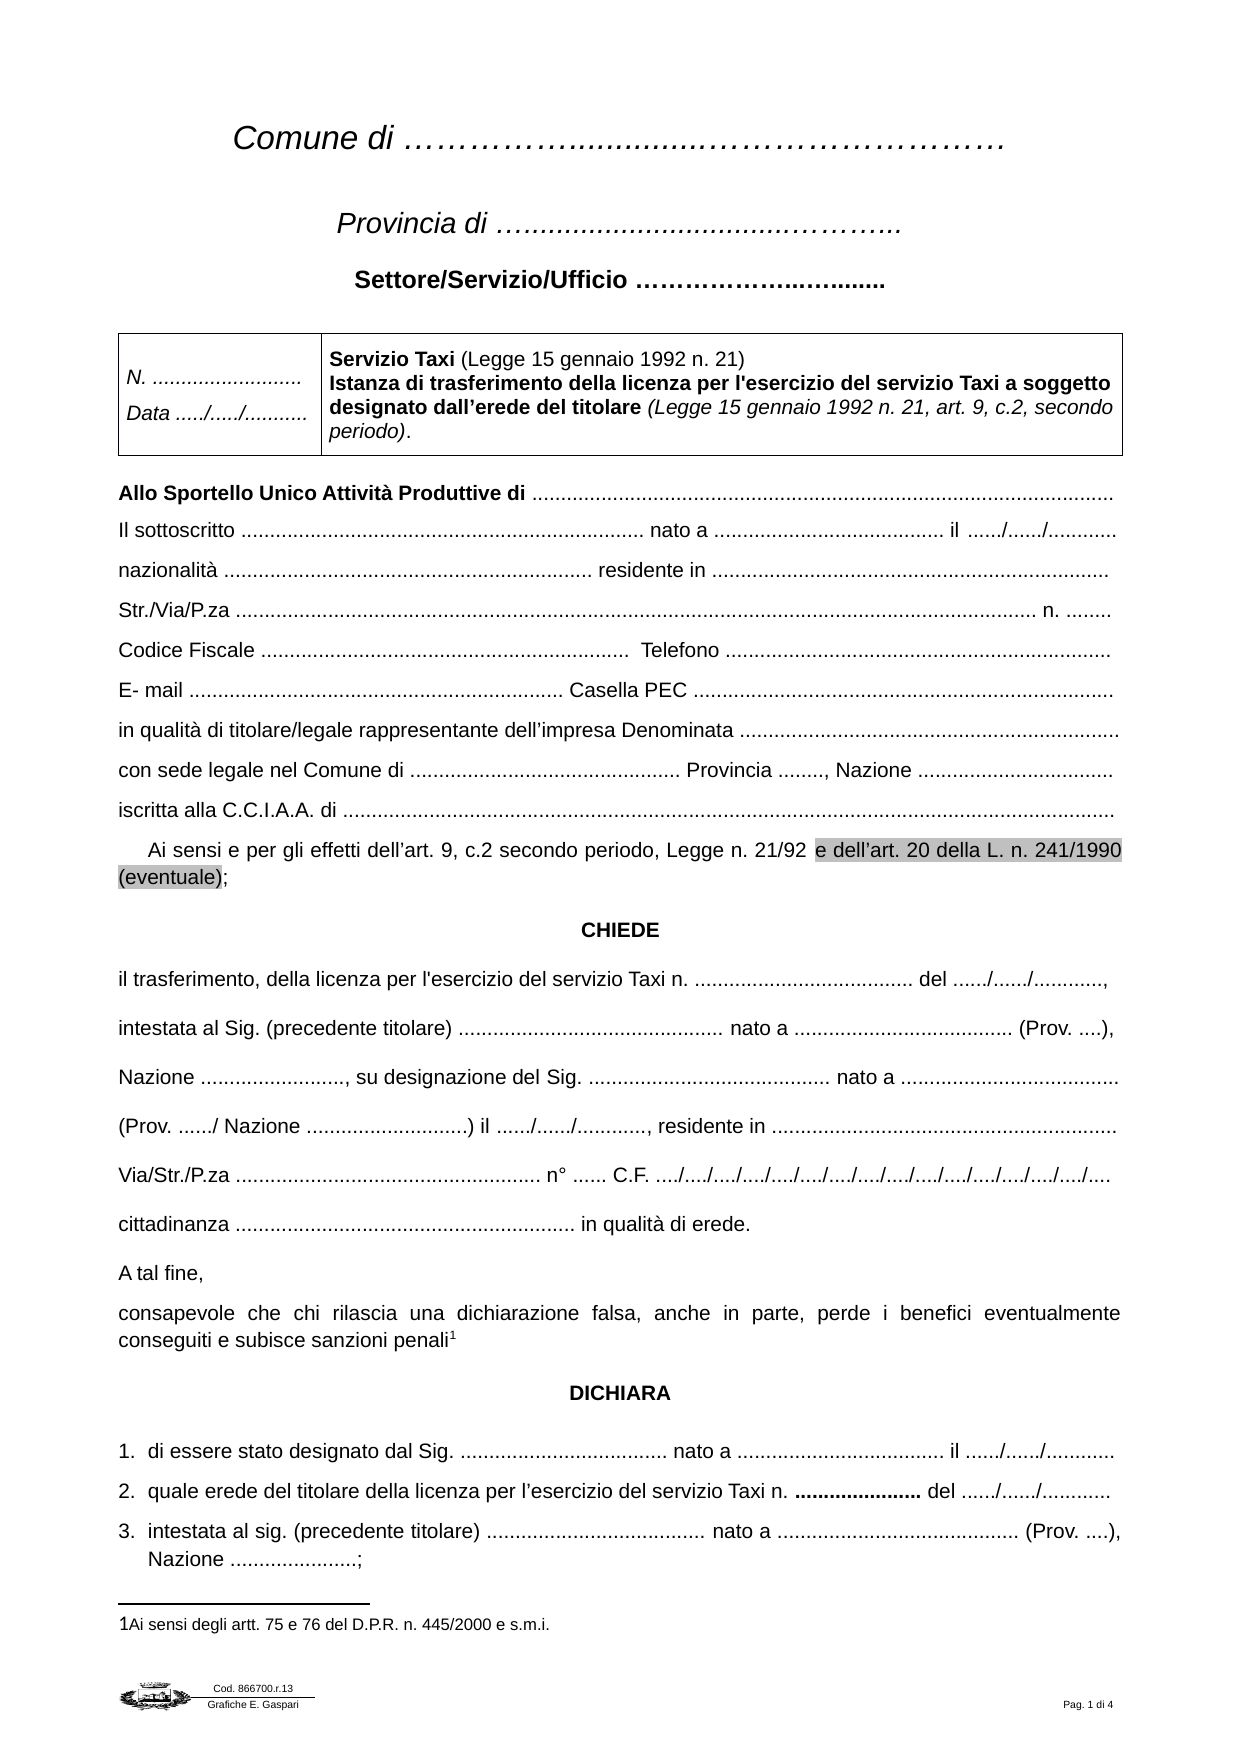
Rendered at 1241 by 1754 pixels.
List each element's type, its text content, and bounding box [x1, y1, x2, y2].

text Il sottoscritto ...................................................................... nato a ........................................ il ....../....../............ [118, 518, 1122, 542]
list intestata al sig. (precedente titolare) ...................................... nato a .......................................... (Prov. ....), Nazione ......................; [118, 1519, 1122, 1570]
subtitle il trasferimento, della licenza per l'esercizio del servizio Taxi n. ...................................... del ....../....../............, [118, 967, 1122, 991]
subtitle cittadinanza ........................................................... in qualità di erede. [118, 1211, 1122, 1235]
text nazionalità ................................................................ residente in ..................................................................... [118, 558, 1122, 582]
text Codice Fiscale ................................................................ Telefono ................................................................... [118, 638, 1122, 662]
text in qualità di titolare/legale rappresentante dell’impresa Denominata .................................................................. [118, 718, 1122, 742]
text E- mail ................................................................. Casella PEC ......................................................................... [118, 678, 1122, 702]
subtitle intestata al Sig. (precedente titolare) .............................................. nato a ...................................... (Prov. ....), [118, 1016, 1122, 1039]
subtitle (Prov. ....../ Nazione ............................) il ....../....../............, residente in ............................................................ [118, 1113, 1122, 1137]
text consapevole che chi rilascia una dichiarazione falsa, anche in parte, perde i benefici eventualmente conseguiti e subisce sanzioni penali [118, 1300, 1122, 1352]
text Ai sensi e per gli effetti dell’art. 9, c.2 secondo periodo, Legge n. 21/92 e dell’art. 20 della L. n. 241/1990 (eventuale); [118, 838, 1122, 889]
text con sede legale nel Comune di ............................................... Provincia ........, Nazione .................................. [118, 758, 1122, 782]
list quale erede del titolare della licenza per l’esercizio del servizio Taxi n. ...................... del ....../....../............ [118, 1479, 1122, 1503]
text Settore/Servizio/Ufficio ………………...…........ [118, 265, 1122, 294]
subtitle CHIEDE [118, 918, 1122, 942]
text iscritta alla C.C.I.A.A. di ...................................................................................................................................... [118, 798, 1122, 822]
table_header Servizio Taxi (Legge 15 gennaio 1992 n. 21) Istanza di trasferimento della licenza per l'esercizio del servizio Taxi a soggetto designato dall’erede del titolare (Legge 15 gennaio 1992 n. 21, art. 9, c.2, secondo periodo). [322, 334, 1122, 455]
subtitle Via/Str./P.za ..................................................... n° ...... C.F. ..../..../..../..../..../..../..../..../..../..../..../..../..../..../..../.... [118, 1162, 1122, 1186]
subtitle Nazione ........................., su designazione del Sig. .......................................... nato a ...................................... [118, 1064, 1122, 1088]
text Provincia di ….................................………... [118, 207, 1122, 240]
text Str./Via/P.za ........................................................................................................................................... n. ........ [118, 598, 1122, 622]
text Comune di ……………...............……………………… [118, 118, 1122, 157]
table_header N. .......................... Data ...../...../........... [119, 334, 321, 455]
subtitle DICHIARA [118, 1380, 1122, 1404]
list di essere stato designato dal Sig. .................................... nato a .................................... il ....../....../............ [118, 1439, 1122, 1463]
text Allo Sportello Unico Attività Produttive di ..................................................................................................... [118, 481, 1122, 505]
text A tal fine, [118, 1260, 1122, 1284]
text Ai sensi degli artt. 75 e 76 del D.P.R. n. 445/2000 e s.m.i. [118, 1610, 1122, 1636]
